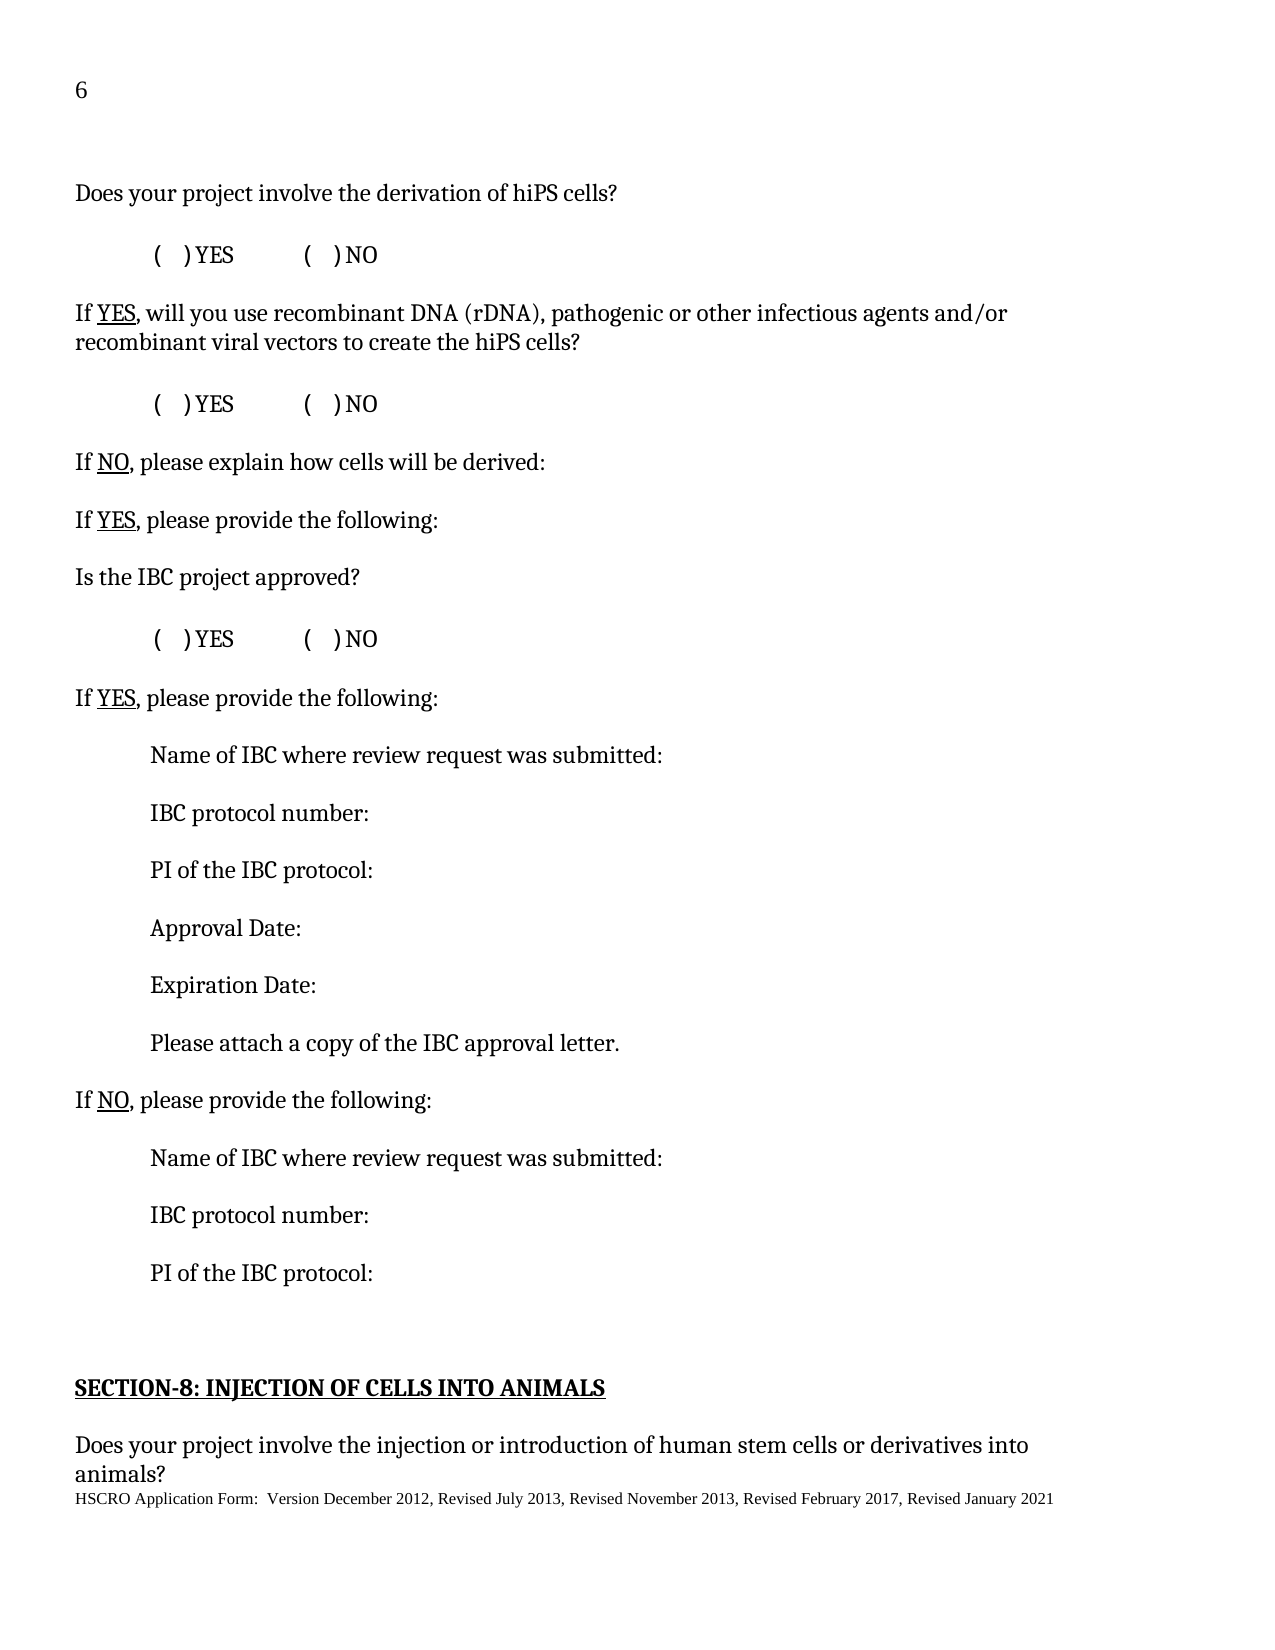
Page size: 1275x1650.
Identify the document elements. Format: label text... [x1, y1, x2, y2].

text Expiration Date: [150, 971, 1125, 1000]
text ( )YES ( )NO [150, 236, 1125, 270]
text Name of IBC where review request was submitted: [150, 1143, 1125, 1172]
text IBC protocol number: [150, 1201, 1125, 1230]
text ( )YES ( )NO [150, 385, 1125, 419]
text ( )YES ( )NO [150, 621, 1125, 655]
text If NO, please provide the following: [75, 1086, 1125, 1115]
text Does your project involve the injection or introduction of human stem cells or derivatives into animals? [75, 1431, 1125, 1488]
text If YES, please provide the following: [75, 506, 1125, 534]
text Approval Date: [150, 913, 1125, 942]
text Name of IBC where review request was submitted: [150, 741, 1125, 770]
text SECTION-8: INJECTION OF CELLS INTO ANIMALS [75, 1373, 1125, 1402]
text PI of the IBC protocol: [150, 1258, 1125, 1287]
text Please attach a copy of the IBC approval letter. [150, 1028, 1125, 1057]
text Is the IBC project approved? [75, 563, 1125, 592]
text If YES, please provide the following: [75, 683, 1125, 712]
text Does your project involve the derivation of hiPS cells? [75, 179, 1125, 207]
text PI of the IBC protocol: [150, 856, 1125, 885]
text If YES, will you use recombinant DNA (rDNA), pathogenic or other infectious agents and/or recombinant viral vectors to create the hiPS cells? [75, 299, 1125, 357]
text If NO, please explain how cells will be derived: [75, 448, 1125, 477]
text IBC protocol number: [150, 798, 1125, 827]
